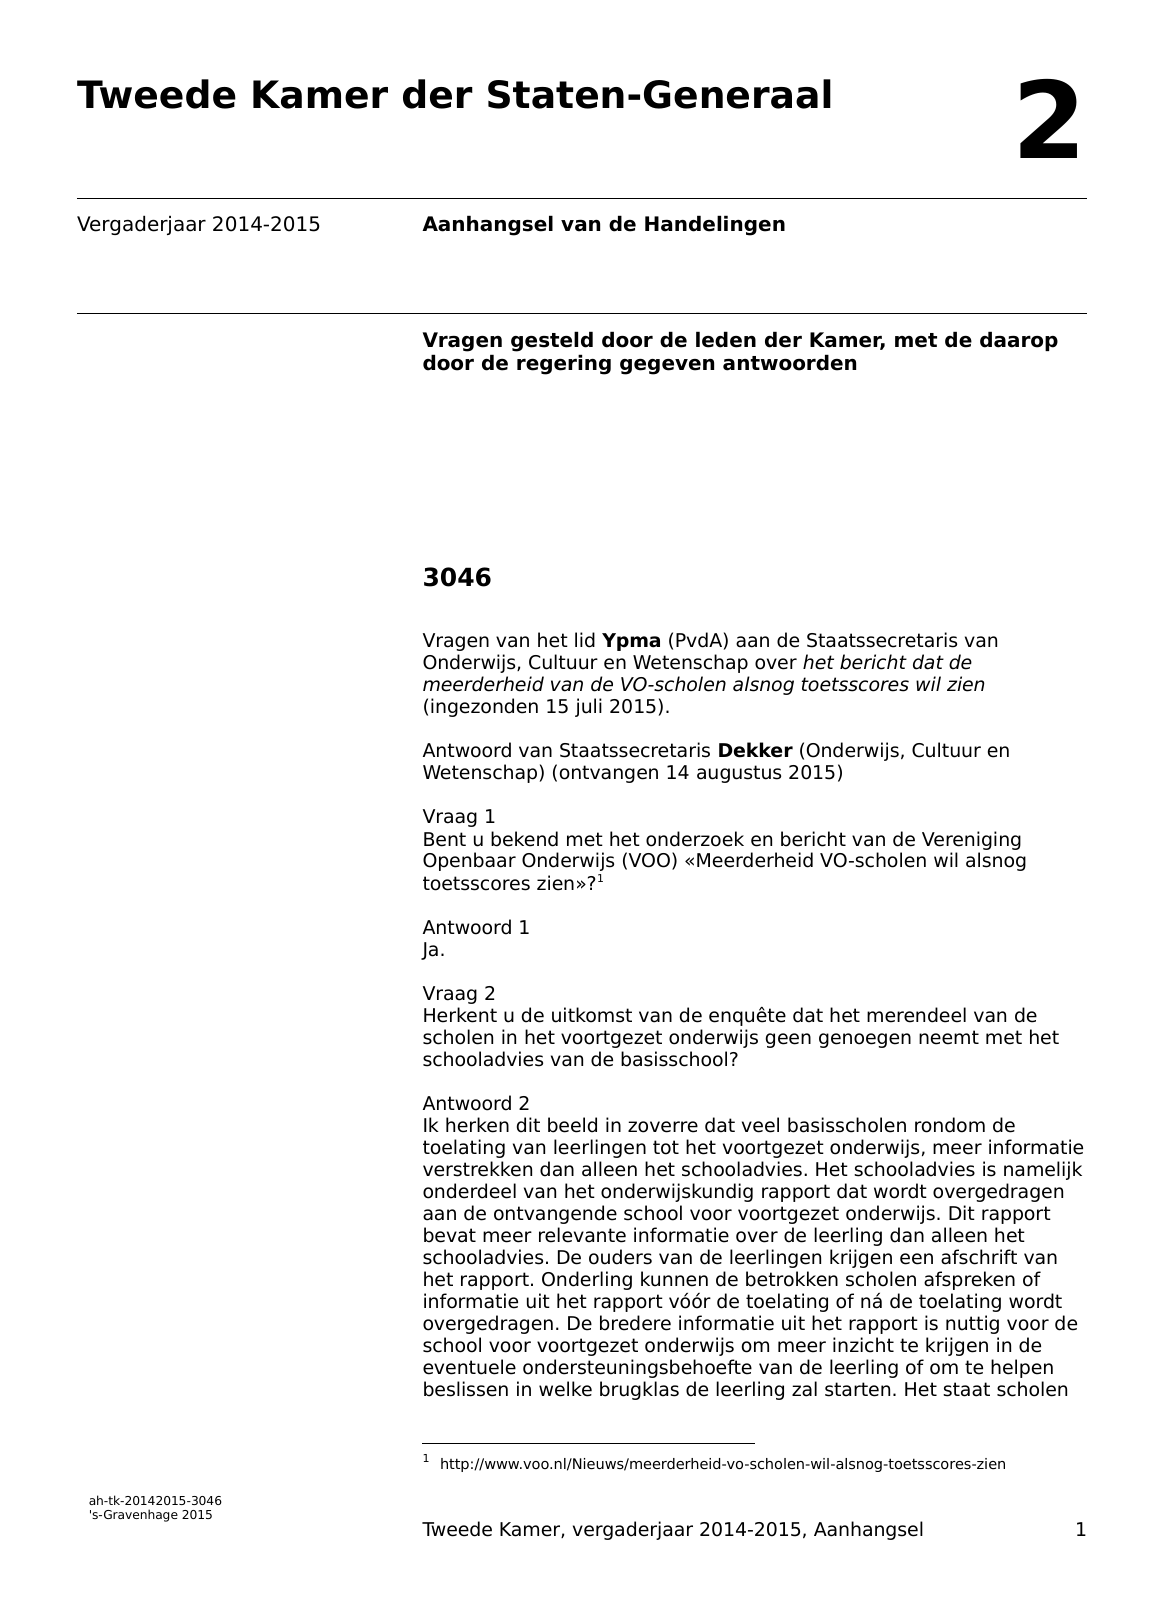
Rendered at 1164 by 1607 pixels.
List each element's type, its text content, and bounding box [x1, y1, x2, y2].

table_cell Aanhangsel van de Handelingen [422, 199, 1087, 313]
text ah-tk-20142015-3046 [88, 1494, 323, 1508]
text Antwoord 2 [422, 1093, 1087, 1115]
text Antwoord 1 [422, 917, 1087, 938]
table_cell [77, 314, 422, 375]
text Vraag 2 [422, 983, 1087, 1005]
text 3046 [422, 563, 1087, 592]
text Herkent u de uitkomst van de enquête dat het merendeel van de scholen in het voortgezet onderwijs geen genoegen neemt met het schooladvies van de basisschool? [422, 1005, 1087, 1071]
table_cell Vragen gesteld door de leden der Kamer, met de daarop door de regering gegeven antwoorden [422, 314, 1087, 375]
table_header 2 [886, 59, 1087, 198]
text Bent u bekend met het onderzoek en bericht van de Vereniging Openbaar Onderwijs (VOO) «Meerderheid VO-scholen wil alsnog toetsscores zien»? [422, 828, 1087, 894]
text Ik herken dit beeld in zoverre dat veel basisscholen rondom de toelating van leerlingen tot het voortgezet onderwijs, meer informatie verstrekken dan alleen het schooladvies. Het schooladvies is namelijk onderdeel van het onderwijskundig rapport dat wordt overgedragen aan de ontvangende school voor voortgezet onderwijs. Dit rapport bevat meer relevante informatie over de leerling dan alleen het schooladvies. De ouders van de leerlingen krijgen een afschrift van het rapport. Onderling kunnen de betrokken scholen afspreken of informatie uit het rapport vóór de toelating of ná de toelating wordt overgedragen. De bredere informatie uit het rapport is nuttig voor de school voor voortgezet onderwijs om meer inzicht te krijgen in de eventuele ondersteuningsbehoefte van de leerling of om te helpen beslissen in welke brugklas de leerling zal starten. Het staat scholen [422, 1115, 1087, 1401]
table_header Tweede Kamer der Staten-Generaal [77, 59, 886, 198]
text Antwoord van Staatssecretaris Dekker (Onderwijs, Cultuur en Wetenschap) (ontvangen 14 augustus 2015) [422, 740, 1087, 784]
text Vragen van het lid Ypma (PvdA) aan de Staatssecretaris van Onderwijs, Cultuur en Wetenschap over het bericht dat de meerderheid van de VO-scholen alsnog toetsscores wil zien (ingezonden 15 juli 2015). [422, 630, 1087, 718]
table_cell Vergaderjaar 2014-2015 [77, 199, 422, 313]
text Vraag 1 [422, 806, 1087, 828]
text 's-Gravenhage 2015 [88, 1508, 323, 1522]
text Ja. [422, 938, 1087, 961]
text http://www.voo.nl/Nieuws/meerderheid-vo-scholen-wil-alsnog-toetsscores-zien [422, 1452, 1087, 1474]
